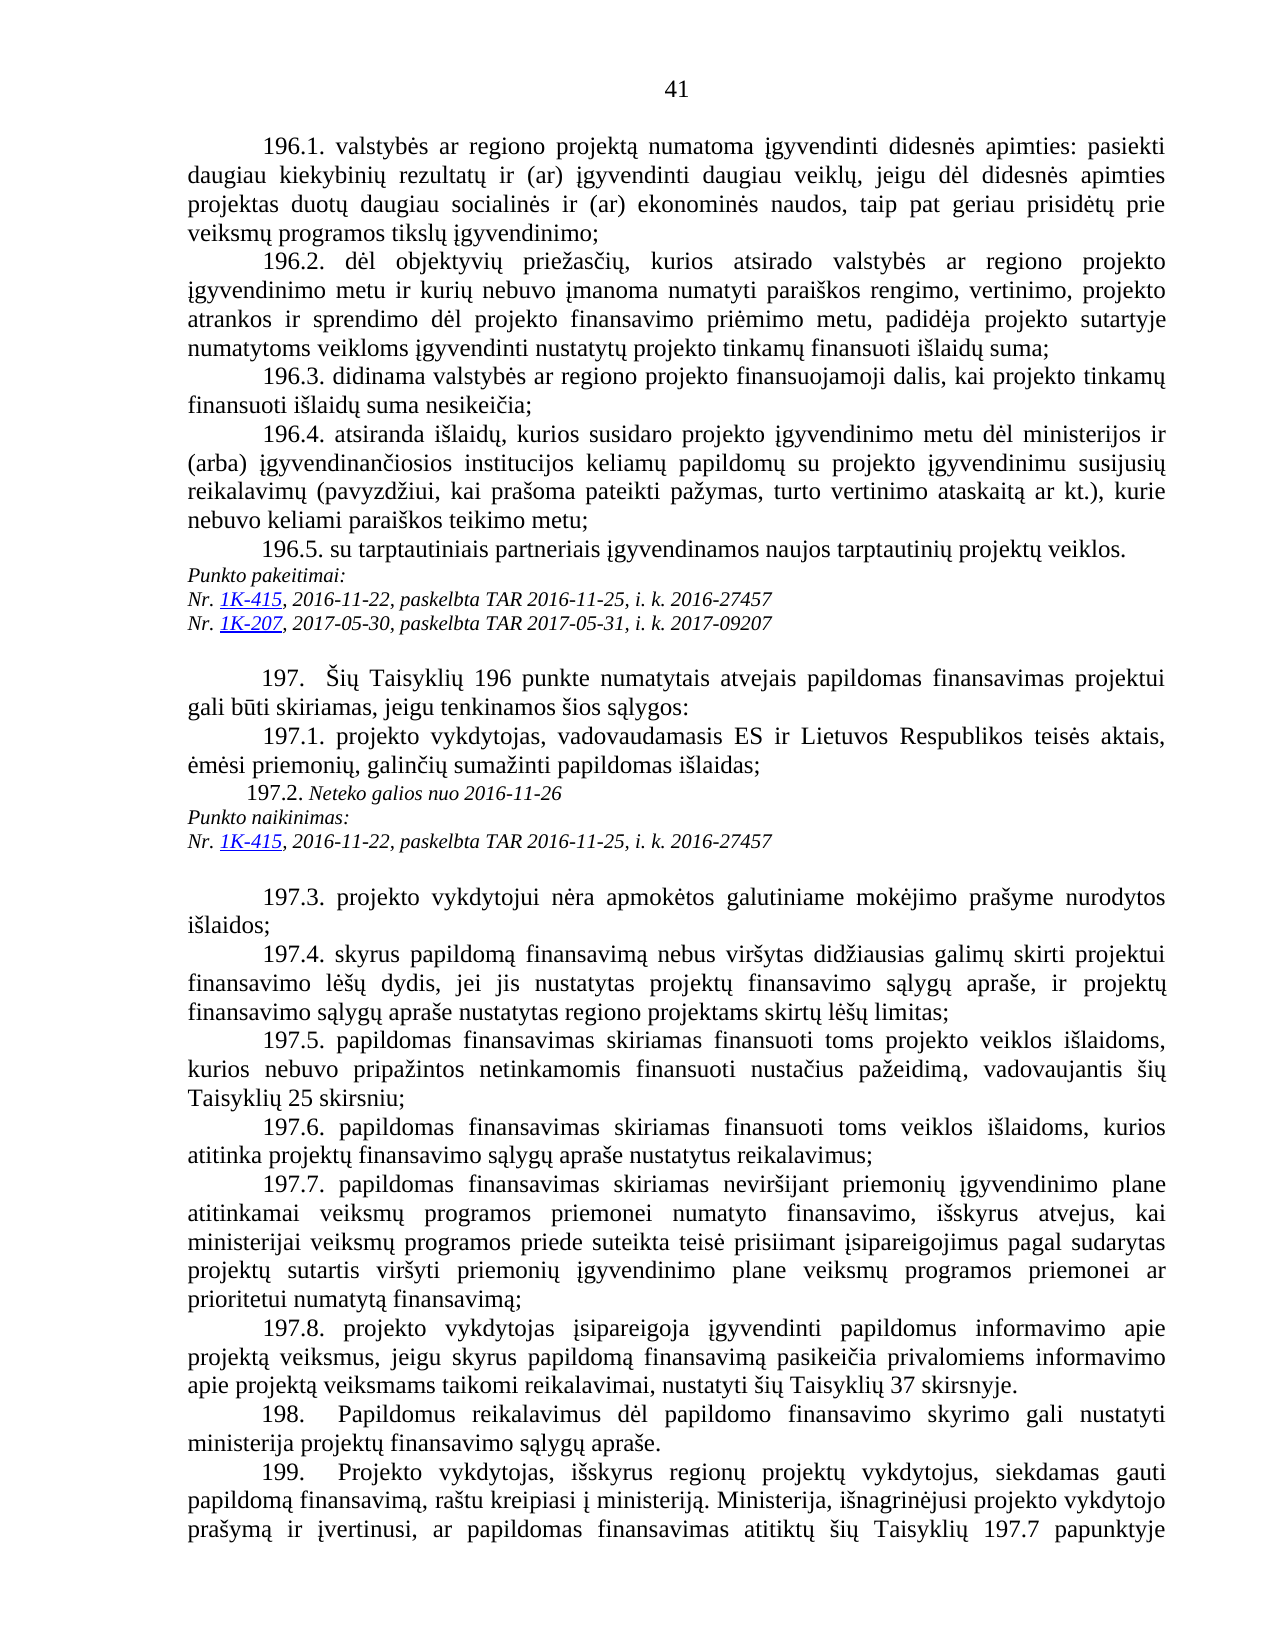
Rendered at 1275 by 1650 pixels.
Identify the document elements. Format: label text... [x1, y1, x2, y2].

text 197. Šių Taisyklių 196 punkte numatytais atvejais papildomas finansavimas projektui gali būti skiriamas, jeigu tenkinamos šios sąlygos: [187, 663, 1167, 721]
text Punkto pakeitimai: [187, 563, 1167, 587]
text 197.6. papildomas finansavimas skiriamas finansuoti toms veiklos išlaidoms, kurios atitinka projektų finansavimo sąlygų apraše nustatytus reikalavimus; [187, 1112, 1167, 1169]
text 198. Papildomus reikalavimus dėl papildomo finansavimo skyrimo gali nustatyti ministerija projektų finansavimo sąlygų apraše. [187, 1399, 1167, 1457]
text Nr. 1K-415, 2016-11-22, paskelbta TAR 2016-11-25, i. k. 2016-27457 [187, 587, 1167, 611]
text 196.1. valstybės ar regiono projektą numatoma įgyvendinti didesnės apimties: pasiekti daugiau kiekybinių rezultatų ir (ar) įgyvendinti daugiau veiklų, jeigu dėl didesnės apimties projektas duotų daugiau socialinės ir (ar) ekonominės naudos, taip pat geriau prisidėtų prie veiksmų programos tikslų įgyvendinimo; [187, 131, 1167, 246]
text Punkto naikinimas: [187, 805, 1167, 829]
text 197.4. skyrus papildomą finansavimą nebus viršytas didžiausias galimų skirti projektui finansavimo lėšų dydis, jei jis nustatytas projektų finansavimo sąlygų apraše, ir projektų finansavimo sąlygų apraše nustatytas regiono projektams skirtų lėšų limitas; [187, 939, 1167, 1026]
text 197.2. Neteko galios nuo 2016-11-26 [187, 778, 1167, 805]
text 196.3. didinama valstybės ar regiono projekto finansuojamoji dalis, kai projekto tinkamų finansuoti išlaidų suma nesikeičia; [187, 361, 1167, 419]
text 196.5. su tarptautiniais partneriais įgyvendinamos naujos tarptautinių projektų veiklos. [187, 534, 1167, 563]
text 197.5. papildomas finansavimas skiriamas finansuoti toms projekto veiklos išlaidoms, kurios nebuvo pripažintos netinkamomis finansuoti nustačius pažeidimą, vadovaujantis šių Taisyklių 25 skirsniu; [187, 1026, 1167, 1112]
text 196.2. dėl objektyvių priežasčių, kurios atsirado valstybės ar regiono projekto įgyvendinimo metu ir kurių nebuvo įmanoma numatyti paraiškos rengimo, vertinimo, projekto atrankos ir sprendimo dėl projekto finansavimo priėmimo metu, padidėja projekto sutartyje numatytoms veikloms įgyvendinti nustatytų projekto tinkamų finansuoti išlaidų suma; [187, 246, 1167, 361]
text 197.1. projekto vykdytojas, vadovaudamasis ES ir Lietuvos Respublikos teisės aktais, ėmėsi priemonių, galinčių sumažinti papildomas išlaidas; [187, 721, 1167, 778]
text 197.7. papildomas finansavimas skiriamas neviršijant priemonių įgyvendinimo plane atitinkamai veiksmų programos priemonei numatyto finansavimo, išskyrus atvejus, kai ministerijai veiksmų programos priede suteikta teisė prisiimant įsipareigojimus pagal sudarytas projektų sutartis viršyti priemonių įgyvendinimo plane veiksmų programos priemonei ar prioritetui numatytą finansavimą; [187, 1169, 1167, 1313]
text 199. Projekto vykdytojas, išskyrus regionų projektų vykdytojus, siekdamas gauti papildomą finansavimą, raštu kreipiasi į ministeriją. Ministerija, išnagrinėjusi projekto vykdytojo prašymą ir įvertinusi, ar papildomas finansavimas atitiktų šių Taisyklių 197.7 papunktyje [187, 1457, 1167, 1543]
text 197.8. projekto vykdytojas įsipareigoja įgyvendinti papildomus informavimo apie projektą veiksmus, jeigu skyrus papildomą finansavimą pasikeičia privalomiems informavimo apie projektą veiksmams taikomi reikalavimai, nustatyti šių Taisyklių 37 skirsnyje. [187, 1313, 1167, 1399]
text 197.3. projekto vykdytojui nėra apmokėtos galutiniame mokėjimo prašyme nurodytos išlaidos; [187, 882, 1167, 939]
text Nr. 1K-207, 2017-05-30, paskelbta TAR 2017-05-31, i. k. 2017-09207 [187, 611, 1167, 635]
text 196.4. atsiranda išlaidų, kurios susidaro projekto įgyvendinimo metu dėl ministerijos ir (arba) įgyvendinančiosios institucijos keliamų papildomų su projekto įgyvendinimu susijusių reikalavimų (pavyzdžiui, kai prašoma pateikti pažymas, turto vertinimo ataskaitą ar kt.), kurie nebuvo keliami paraiškos teikimo metu; [187, 419, 1167, 534]
text Nr. 1K-415, 2016-11-22, paskelbta TAR 2016-11-25, i. k. 2016-27457 [187, 829, 1167, 853]
